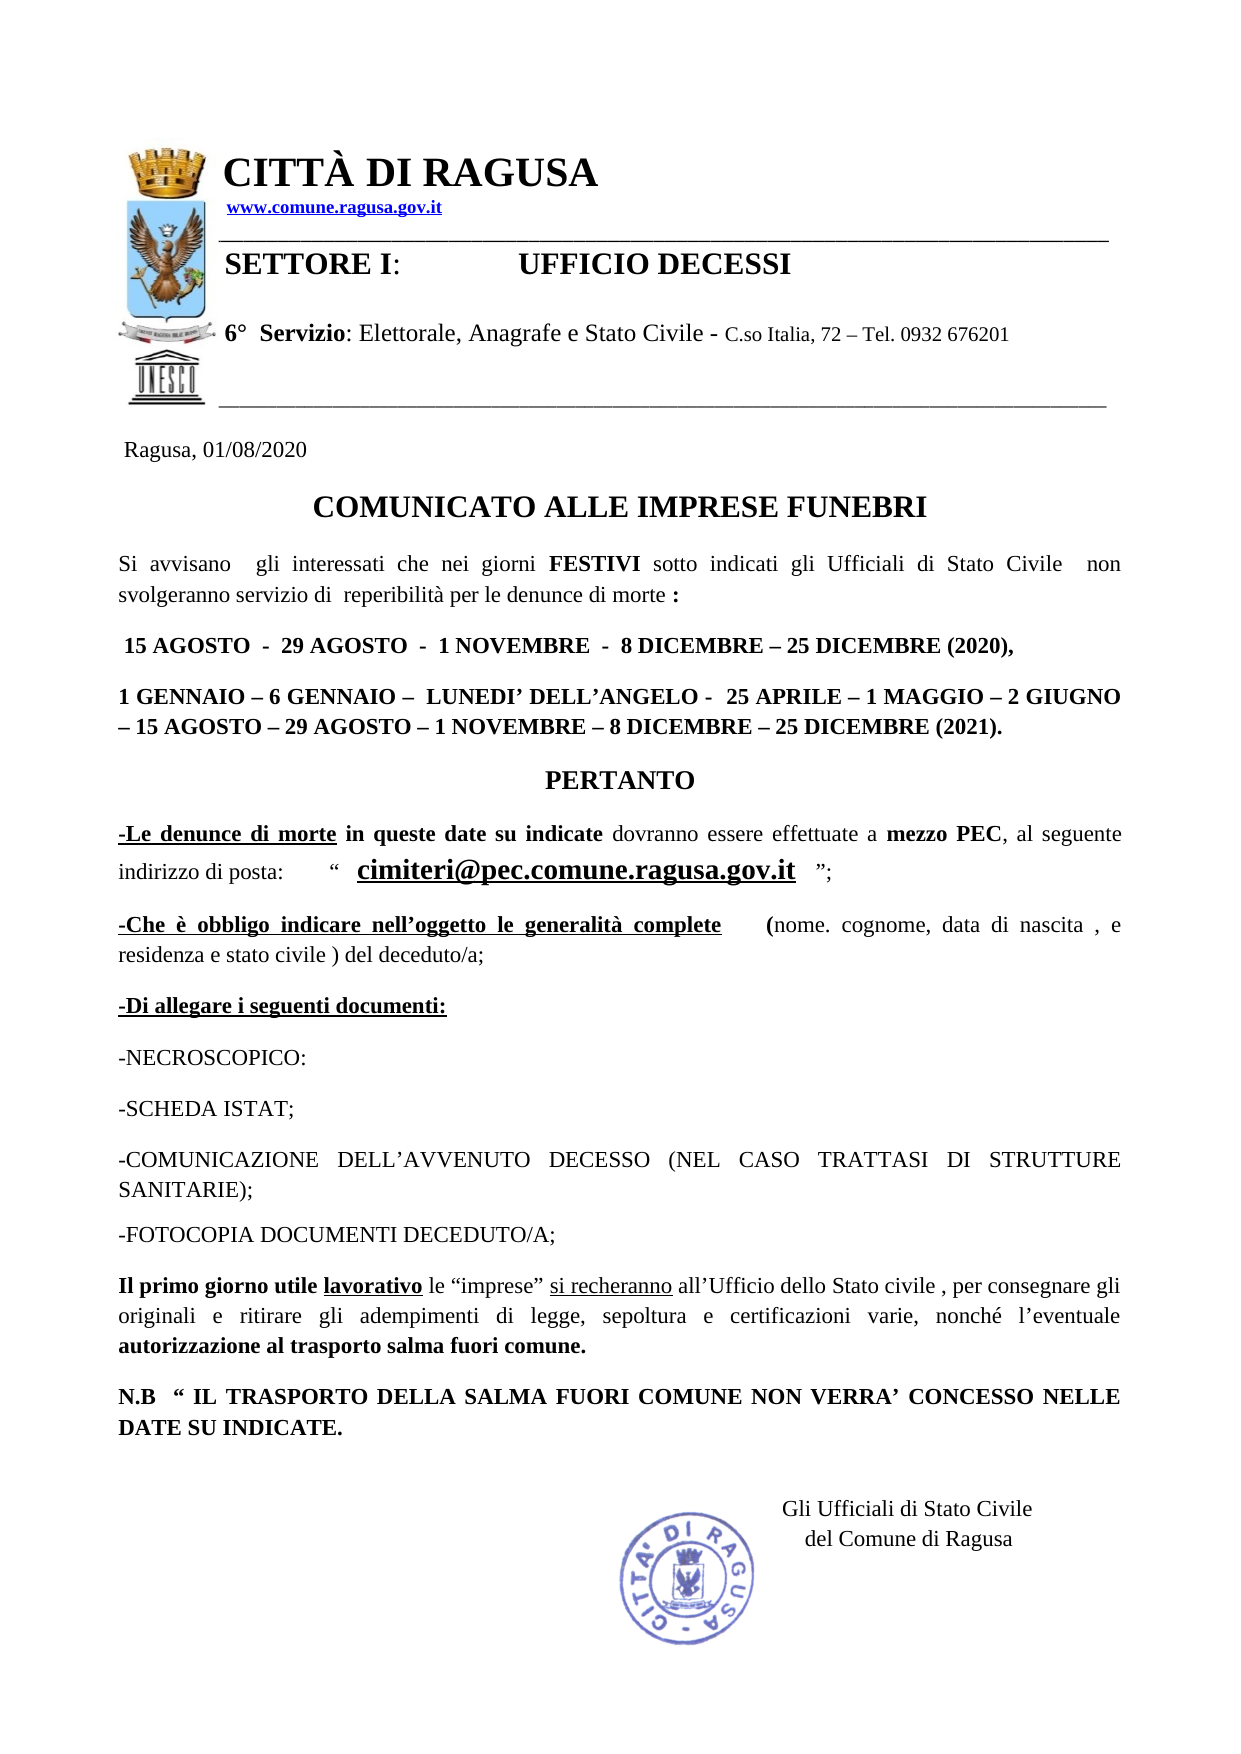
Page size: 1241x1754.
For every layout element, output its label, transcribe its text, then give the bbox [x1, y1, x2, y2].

text PERTANTO [118, 764, 1122, 795]
text SETTORE I: UFFICIO DECESSI SER [219, 245, 1122, 314]
text -Che è obbligo indicare nell’oggetto le generalità complete (nome. cognome, data di nascita , e residenza e stato civile ) del deceduto/a; [118, 911, 1122, 968]
text -SCHEDA ISTAT; [118, 1094, 1122, 1121]
picture [113, 138, 219, 409]
text COMUNICATO ALLE IMPRESE FUNEBRI [118, 488, 1122, 524]
text N.B “ IL TRASPORTO DELLA SALMA FUORI COMUNE NON VERRA’ CONCESSO NELLE DATE SU INDICATE. [118, 1383, 1122, 1440]
subtitle CITTÀ DI RAGUSA [219, 148, 1122, 196]
text -Le denunce di morte in queste date su indicate dovranno essere effettuate a mezzo PEC, al seguente indirizzo di posta: “ cimiteri@pec.comune.ragusa.gov.it ”; [118, 821, 1122, 885]
text Il primo giorno utile lavorativo le “imprese” si recheranno all’Ufficio dello Stato civile , per consegnare gli originali e ritirare gli adempimenti di legge, sepoltura e certificazioni varie, nonché l’eventuale autorizzazione al trasporto salma fuori comune. [118, 1272, 1122, 1359]
text Si avvisano gli interessati che nei giorni FESTIVI sotto indicati gli Ufficiali di Stato Civile non svolgeranno servizio di reperibilità per le denunce di morte : [118, 550, 1122, 607]
text __________________________________________________________________________________________________________ [118, 351, 1122, 412]
text 6° Servizio: Elettorale, Anagrafe e Stato Civile - C.so Italia, 72 – Tel. 0932 676201 [219, 318, 1122, 347]
text 15 AGOSTO - 29 AGOSTO - 1 NOVEMBRE - 8 DICEMBRE – 25 DICEMBRE (2020), [118, 632, 1122, 658]
text -Di allegare i seguenti documenti: [118, 992, 1122, 1019]
text -COMUNICAZIONE DELL’AVVENUTO DECESSO (NEL CASO TRATTASI DI STRUTTURE SANITARIE); [118, 1146, 1122, 1202]
text Gli Ufficiali di Stato Civile [118, 1495, 1122, 1521]
text -NECROSCOPICO: [118, 1043, 1122, 1070]
subtitle www.comune.ragusa.gov.it [219, 196, 1122, 217]
text Ragusa, 01/08/2020 [118, 437, 1122, 463]
subtitle _______________________________________________________________________________________ [219, 217, 1122, 245]
text del Comune di Ragusa [118, 1525, 1122, 1551]
text -FOTOCOPIA DOCUMENTI DECEDUTO/A; [118, 1221, 1122, 1247]
text 1 GENNAIO – 6 GENNAIO – LUNEDI’ DELL’ANGELO - 25 APRILE – 1 MAGGIO – 2 GIUGNO – 15 AGOSTO – 29 AGOSTO – 1 NOVEMBRE – 8 DICEMBRE – 25 DICEMBRE (2021). [118, 683, 1122, 739]
